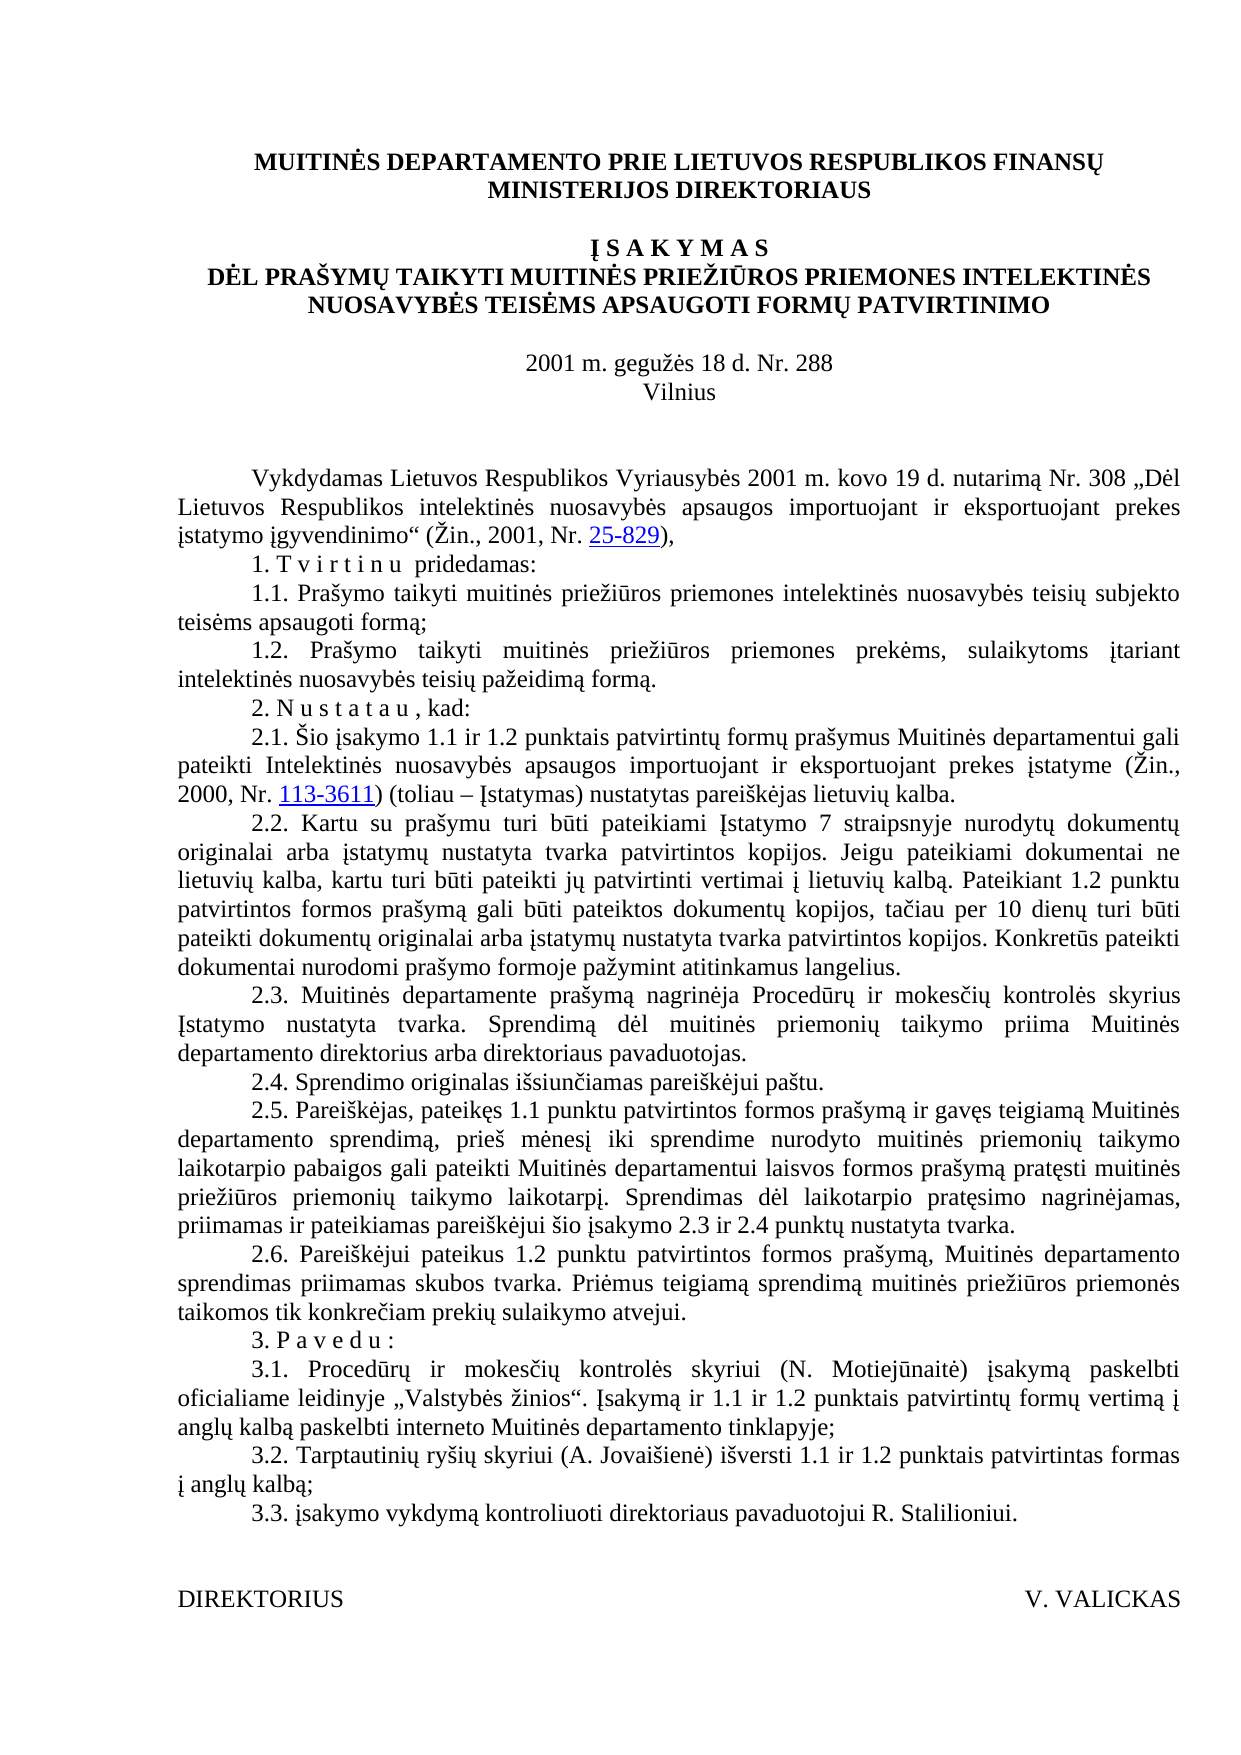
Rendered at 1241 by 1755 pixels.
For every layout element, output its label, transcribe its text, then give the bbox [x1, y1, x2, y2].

text Vykdydamas Lietuvos Respublikos Vyriausybės 2001 m. kovo 19 d. nutarimą Nr. 308 „Dėl Lietuvos Respublikos intelektinės nuosavybės apsaugos importuojant ir eksportuojant prekes įstatymo įgyvendinimo“ (Žin., 2001, Nr. 25-829), [177, 463, 1181, 549]
text 2.4. Sprendimo originalas išsiunčiamas pareiškėjui paštu. [177, 1067, 1181, 1096]
text ĮSAKYMAS [177, 233, 1181, 262]
text DĖL PRAŠYMŲ TAIKYTI MUITINĖS PRIEŽIŪROS PRIEMONES INTELEKTINĖS NUOSAVYBĖS TEISĖMS APSAUGOTI FORMŲ PATVIRTINIMO [177, 262, 1181, 319]
text 2.1. Šio įsakymo 1.1 ir 1.2 punktais patvirtintų formų prašymus Muitinės departamentui gali pateikti Intelektinės nuosavybės apsaugos importuojant ir eksportuojant prekes įstatyme (Žin., 2000, Nr. 113-3611) (toliau – Įstatymas) nustatytas pareiškėjas lietuvių kalba. [177, 722, 1181, 808]
text 2.6. Pareiškėjui pateikus 1.2 punktu patvirtintos formos prašymą, Muitinės departamento sprendimas priimamas skubos tvarka. Priėmus teigiamą sprendimą muitinės priežiūros priemonės taikomos tik konkrečiam prekių sulaikymo atvejui. [177, 1239, 1181, 1326]
text 3.1. Procedūrų ir mokesčių kontrolės skyriui (N. Motiejūnaitė) įsakymą paskelbti oficialiame leidinyje „Valstybės žinios“. Įsakymą ir 1.1 ir 1.2 punktais patvirtintų formų vertimą į anglų kalbą paskelbti interneto Muitinės departamento tinklapyje; [177, 1354, 1181, 1441]
text 3.3. įsakymo vykdymą kontroliuoti direktoriaus pavaduotojui R. Stalilioniui. [177, 1498, 1181, 1527]
text 2.3. Muitinės departamente prašymą nagrinėja Procedūrų ir mokesčių kontrolės skyrius Įstatymo nustatyta tvarka. Sprendimą dėl muitinės priemonių taikymo priima Muitinės departamento direktorius arba direktoriaus pavaduotojas. [177, 981, 1181, 1067]
text 1. Tvirtinu pridedamas: [177, 549, 1181, 578]
text 1.2. Prašymo taikyti muitinės priežiūros priemones prekėms, sulaikytoms įtariant intelektinės nuosavybės teisių pažeidimą formą. [177, 636, 1181, 693]
text 3. Pavedu: [177, 1326, 1181, 1354]
text 1.1. Prašymo taikyti muitinės priežiūros priemones intelektinės nuosavybės teisių subjekto teisėms apsaugoti formą; [177, 578, 1181, 636]
text 3.2. Tarptautinių ryšių skyriui (A. Jovaišienė) išversti 1.1 ir 1.2 punktais patvirtintas formas į anglų kalbą; [177, 1441, 1181, 1498]
text 2001 m. gegužės 18 d. Nr. 288 [177, 348, 1181, 377]
text 2. Nustatau, kad: [177, 693, 1181, 722]
text 2.2. Kartu su prašymu turi būti pateikiami Įstatymo 7 straipsnyje nurodytų dokumentų originalai arba įstatymų nustatyta tvarka patvirtintos kopijos. Jeigu pateikiami dokumentai ne lietuvių kalba, kartu turi būti pateikti jų patvirtinti vertimai į lietuvių kalbą. Pateikiant 1.2 punktu patvirtintos formos prašymą gali būti pateiktos dokumentų kopijos, tačiau per 10 dienų turi būti pateikti dokumentų originalai arba įstatymų nustatyta tvarka patvirtintos kopijos. Konkretūs pateikti dokumentai nurodomi prašymo formoje pažymint atitinkamus langelius. [177, 808, 1181, 981]
text MUITINĖS DEPARTAMENTO PRIE LIETUVOS RESPUBLIKOS FINANSŲ MINISTERIJOS DIREKTORIAUS [177, 147, 1181, 204]
text Vilnius [177, 377, 1181, 406]
text DIREKTORIUS V. VALICKAS [177, 1584, 1181, 1613]
text 2.5. Pareiškėjas, pateikęs 1.1 punktu patvirtintos formos prašymą ir gavęs teigiamą Muitinės departamento sprendimą, prieš mėnesį iki sprendime nurodyto muitinės priemonių taikymo laikotarpio pabaigos gali pateikti Muitinės departamentui laisvos formos prašymą pratęsti muitinės priežiūros priemonių taikymo laikotarpį. Sprendimas dėl laikotarpio pratęsimo nagrinėjamas, priimamas ir pateikiamas pareiškėjui šio įsakymo 2.3 ir 2.4 punktų nustatyta tvarka. [177, 1096, 1181, 1239]
